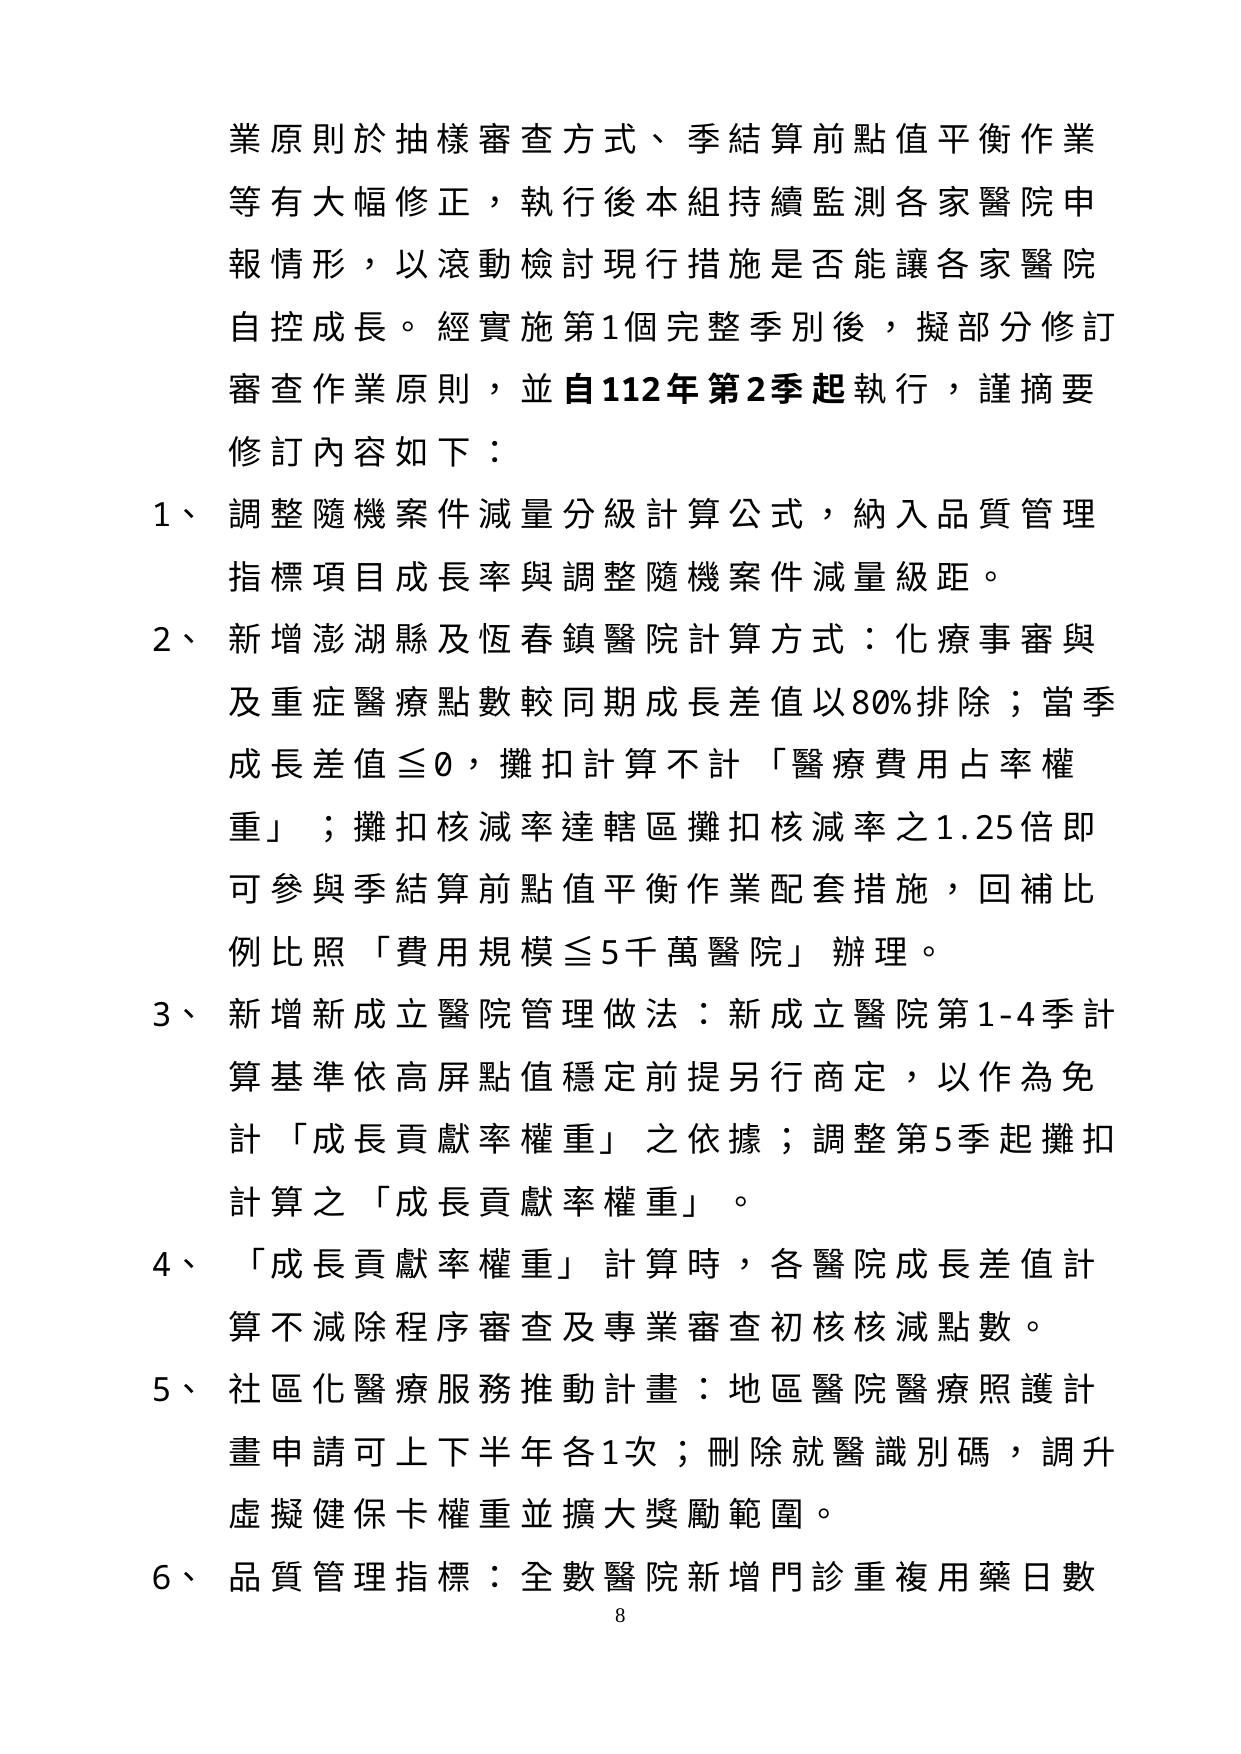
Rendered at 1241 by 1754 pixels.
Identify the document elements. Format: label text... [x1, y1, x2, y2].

list 社區化醫療服務推動計畫：地區醫院醫療照護計畫申請可上下半年各1次；刪除就醫識別碼，調升虛擬健保卡權重並擴大獎勵範圍。 [150, 1346, 1120, 1533]
list 新增澎湖縣及恆春鎮醫院計算方式：化療事審與及重症醫療點數較同期成長差值以80%排除；當季成長差值≦0，攤扣計算不計「醫療費用占率權重」；攤扣核減率達轄區攤扣核減率之1.25倍即可參與季結算前點值平衡作業配套措施，回補比例比照「費用規模≦5千萬醫院」辦理。 [150, 596, 1120, 971]
list 調整隨機案件減量分級計算公式，納入品質管理指標項目成長率與調整隨機案件減量級距。 [150, 471, 1120, 596]
list 品質管理指標：全數醫院新增門診重複用藥日數 [150, 1533, 1120, 1596]
list 「成長貢獻率權重」計算時，各醫院成長差值計算不減除程序審查及專業審查初核核減點數。 [150, 1221, 1120, 1346]
list 新增新成立醫院管理做法：新成立醫院第1-4季計算基準依高屏點值穩定前提另行商定，以作為免計「成長貢獻率權重」之依據；調整第5季起攤扣計算之「成長貢獻率權重」。 [150, 971, 1120, 1221]
text 業原則於抽樣審查方式、季結算前點值平衡作業等有大幅修正，執行後本組持續監測各家醫院申報情形，以滾動檢討現行措施是否能讓各家醫院自控成長。經實施第1個完整季別後，擬部分修訂審查作業原則，並自112年第2季起執行，謹摘要修訂內容如下： [120, 96, 1120, 471]
